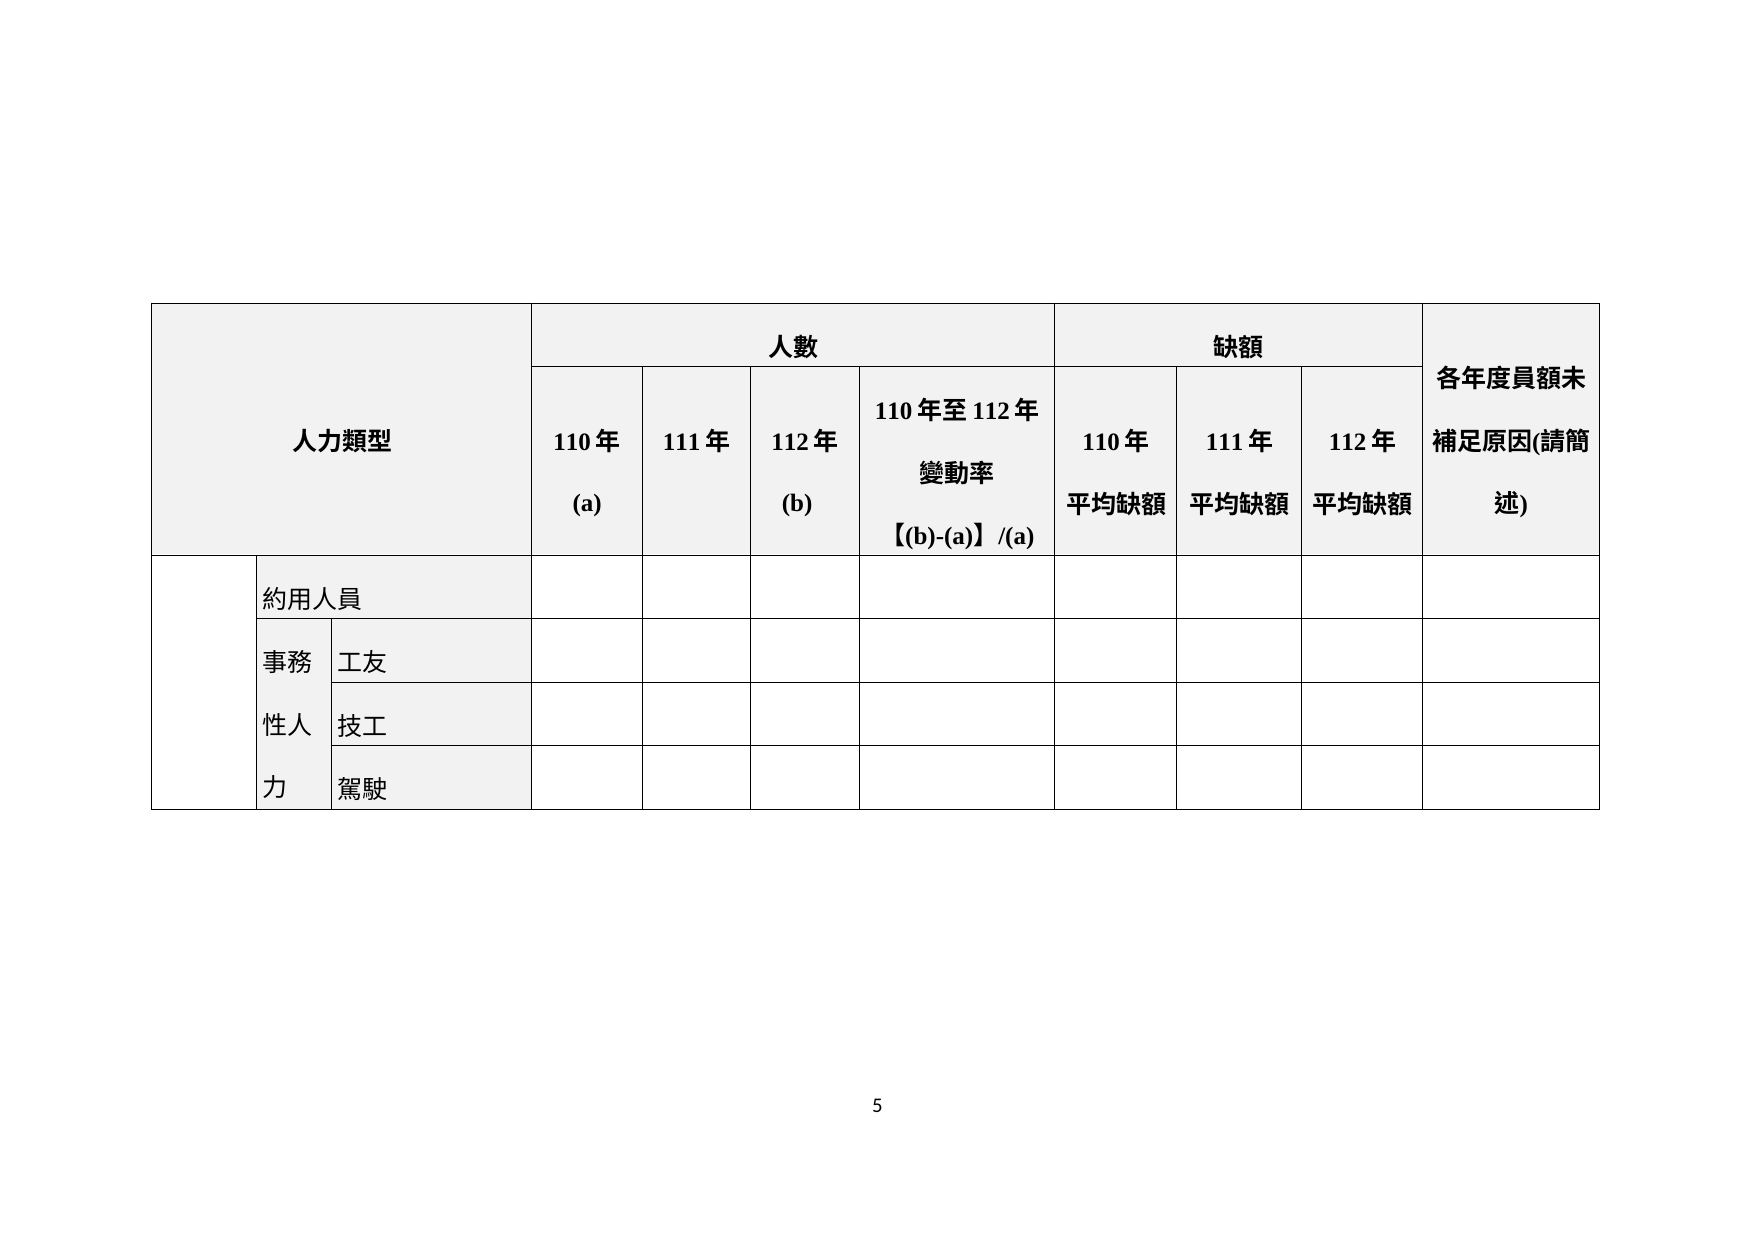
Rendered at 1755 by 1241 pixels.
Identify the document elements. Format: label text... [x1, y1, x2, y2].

table_cell [751, 556, 859, 618]
table_cell [643, 746, 750, 809]
table_cell [1302, 556, 1422, 618]
table_cell [1177, 619, 1301, 682]
table_header 缺額 [1055, 304, 1422, 366]
table_header 人力類型 [152, 304, 531, 554]
table_cell [1055, 683, 1176, 745]
table_cell [643, 683, 750, 745]
table_cell 112年 (b) [751, 367, 859, 554]
table_cell [152, 556, 256, 809]
table_cell 110年 (a) [532, 367, 642, 554]
table_cell [1423, 683, 1599, 745]
table_cell 112年 平均缺額 [1302, 367, 1422, 554]
table_cell [643, 619, 750, 682]
table_cell [860, 746, 1054, 809]
table_cell 駕駛 [332, 746, 531, 809]
table_cell 110年至112年變動率 【(b)-(a)】/(a) [860, 367, 1054, 554]
table_cell 技工 [332, 683, 531, 745]
table_cell [1177, 746, 1301, 809]
table_cell [532, 746, 642, 809]
table_cell 111年 [643, 367, 750, 554]
table_header 各年度員額未補足原因(請簡述) [1423, 304, 1599, 554]
table_cell [532, 619, 642, 682]
table_header 人數 [532, 304, 1054, 366]
table_cell [532, 556, 642, 618]
table_cell [860, 619, 1054, 682]
table_cell [751, 746, 859, 809]
table_cell [532, 683, 642, 745]
table_cell [1055, 746, 1176, 809]
table_cell [751, 683, 859, 745]
table_cell [1055, 556, 1176, 618]
table_cell [1302, 619, 1422, 682]
table_cell [1177, 556, 1301, 618]
table_cell [1177, 683, 1301, 745]
table_cell [1055, 619, 1176, 682]
table_cell 工友 [332, 619, 531, 682]
table_cell 約用人員 [257, 556, 531, 618]
table_cell 111年 平均缺額 [1177, 367, 1301, 554]
table_cell 110年 平均缺額 [1055, 367, 1176, 554]
table_cell [1302, 746, 1422, 809]
table_cell [860, 556, 1054, 618]
table_cell [751, 619, 859, 682]
table_cell [1302, 683, 1422, 745]
table_cell [1423, 556, 1599, 618]
table_cell [1423, 746, 1599, 809]
table_cell 事務性人力 (B) [257, 619, 331, 809]
table_cell [643, 556, 750, 618]
table_cell [1423, 619, 1599, 682]
table_cell [860, 683, 1054, 745]
